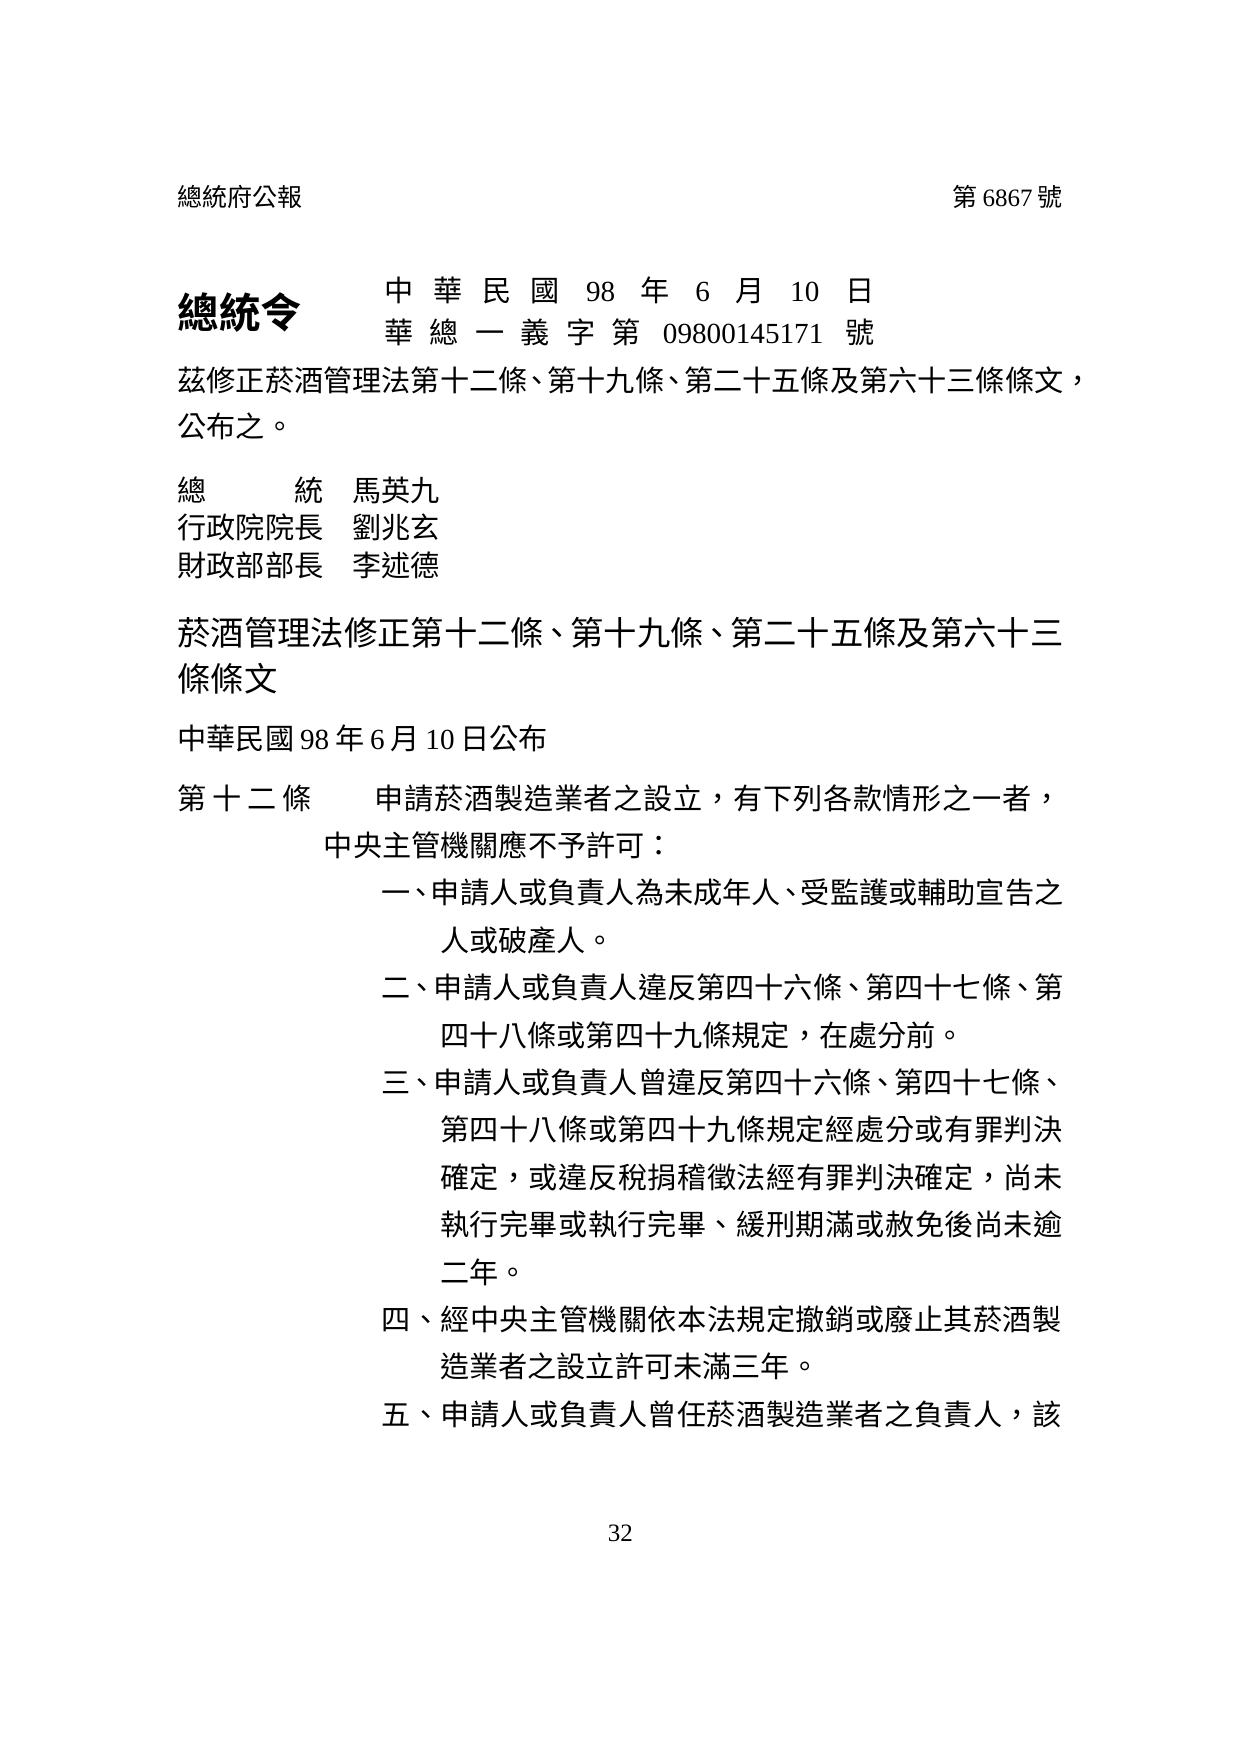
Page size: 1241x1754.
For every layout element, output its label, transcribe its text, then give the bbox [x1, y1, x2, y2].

text 一、申請人或負責人為未成年人、受監護或輔助宣告之人或破產人。 [381, 866, 1063, 961]
text 五、申請人或負責人曾任菸酒製造業者之負責人，該 [381, 1387, 1063, 1435]
text 中華民國98年6月10日公布 [177, 713, 1063, 759]
text 二、申請人或負責人違反第四十六條、第四十七條、第四十八條或第四十九條規定，在處分前。 [381, 961, 1063, 1056]
text 三、申請人或負責人曾違反第四十六條、第四十七條、第四十八條或第四十九條規定經處分或有罪判決確定，或違反稅捐稽徵法經有罪判決確定，尚未執行完畢或執行完畢、緩刑期滿或赦免後尚未逾二年。 [381, 1056, 1063, 1292]
text 行政院院長 劉兆玄 [177, 509, 1063, 546]
text 總 統 馬英九 [177, 471, 1063, 509]
table_header 總統令 [174, 266, 381, 354]
table_header 中華民國98年6月10日 華總一義字第09800145171號 [381, 266, 877, 354]
text 第十二條 申請菸酒製造業者之設立，有下列各款情形之一者，中央主管機關應不予許可： [177, 771, 1063, 866]
text 菸酒管理法修正第十二條、第十九條、第二十五條及第六十三條條文 [177, 609, 1063, 700]
text 財政部部長 李述德 [177, 546, 1063, 584]
text 茲修正菸酒管理法第十二條、第十九條、第二十五條及第六十三條條文，公布之。 [177, 354, 1063, 446]
text 四、經中央主管機關依本法規定撤銷或廢止其菸酒製造業者之設立許可未滿三年。 [381, 1292, 1063, 1387]
